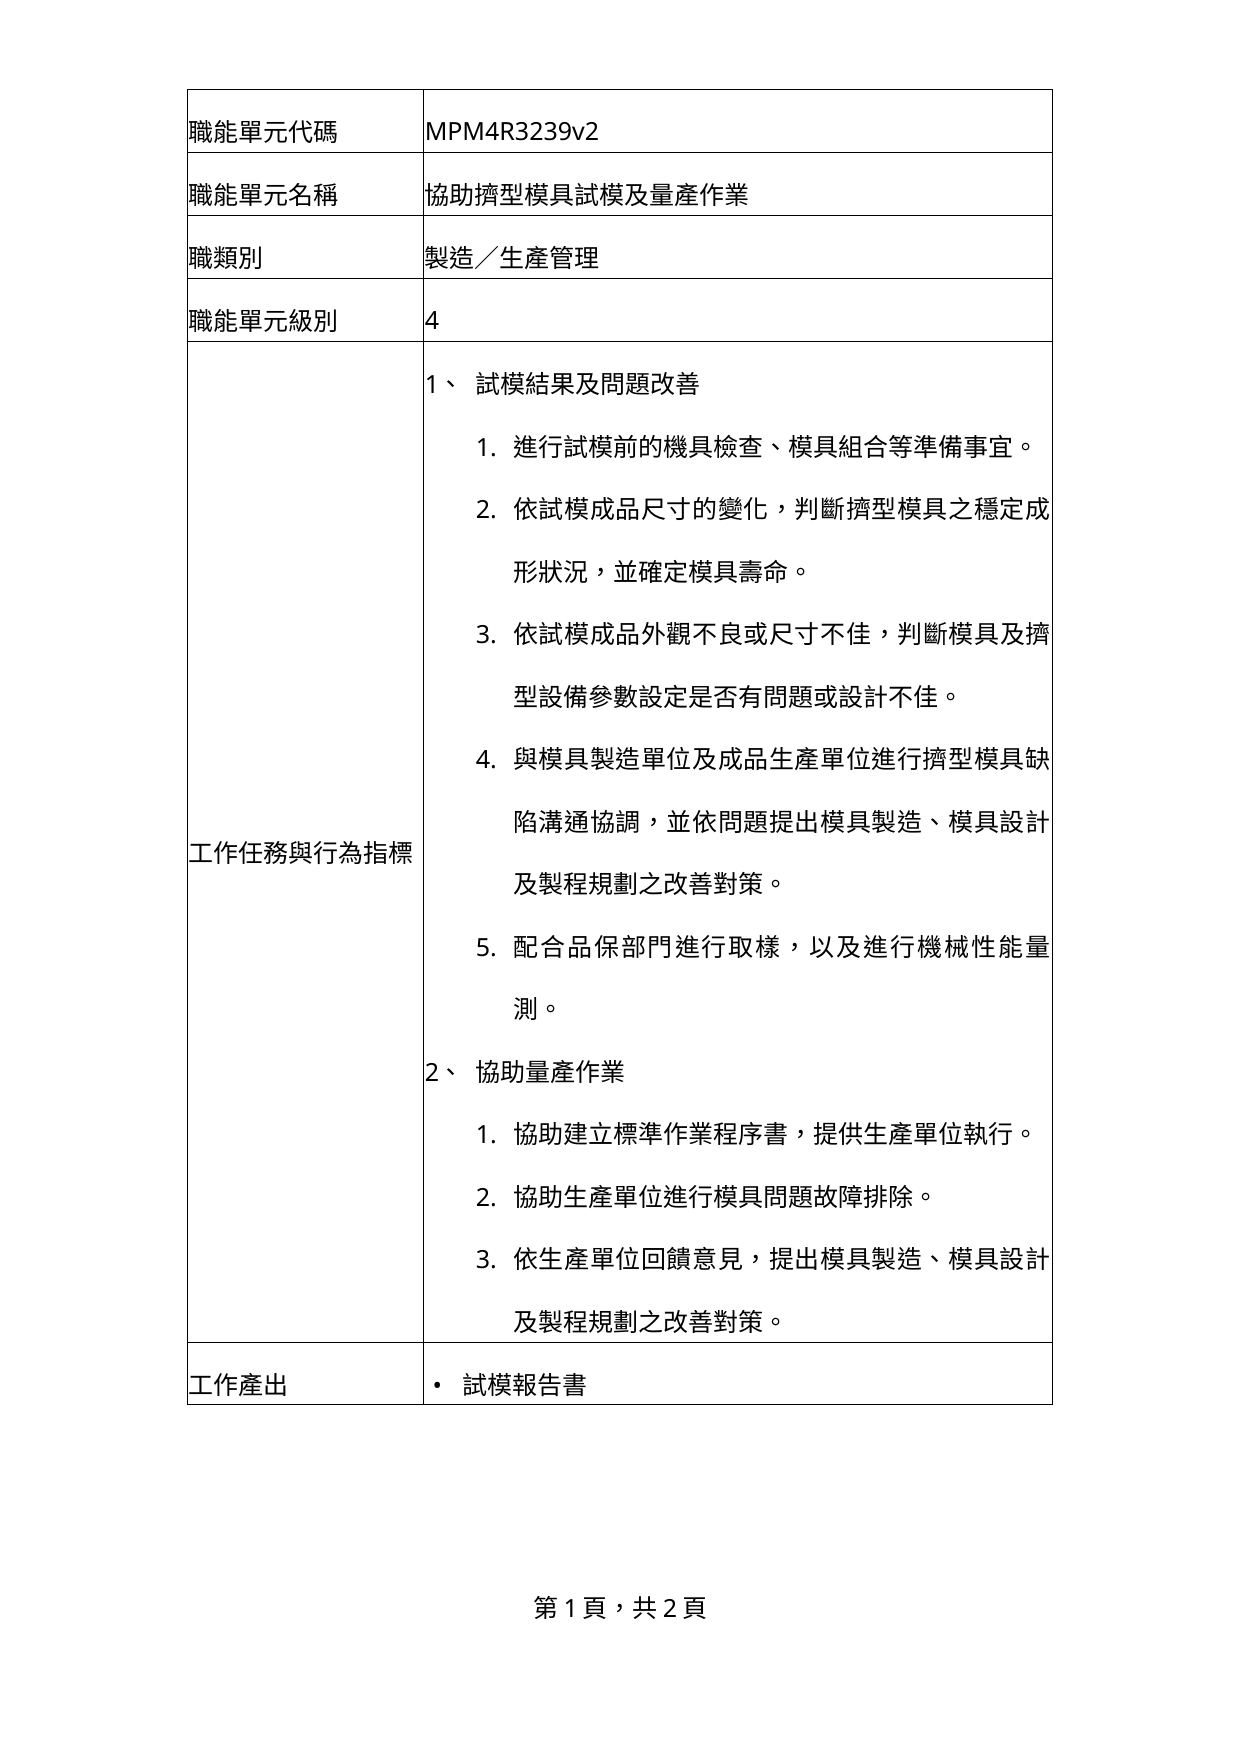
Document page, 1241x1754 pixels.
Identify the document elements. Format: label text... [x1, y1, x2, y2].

table_cell 職能單元級別 [188, 279, 423, 341]
table_header 職能單元代碼 [188, 90, 423, 152]
table_cell 協助擠型模具試模及量產作業 [424, 153, 1052, 215]
table_cell 工作產出 [188, 1343, 423, 1404]
table_cell 職類別 [188, 216, 423, 278]
table_cell 工作任務與行為指標 [188, 342, 423, 1341]
table_header MPM4R3239v2 [424, 90, 1052, 152]
table_cell 製造／生產管理 [424, 216, 1052, 278]
table_cell 試模結果及問題改善 進行試模前的機具檢查、模具組合等準備事宜。 依試模成品尺寸的變化，判斷擠型模具之穩定成形狀況，並確定模具壽命。 依試模成品外觀不良或尺寸不佳，判斷模具及擠型設備參數設定是否有問題或設計不佳。 與模具製造單位及成品生產單位進行擠型模具缺陷溝通協調，並依問題提出模具製造、模具設計及製程規劃之改善對策。 配合品保部門進行取樣，以及進行機械性能量測。 協助量產作業 協助建立標準作業程序書，提供生產單位執行。 協助生產單位進行模具問題故障排除。 依生產單位回饋意見，提出模具製造、模具設計及製程規劃之改善對策。 [424, 342, 1052, 1341]
table_cell 4 [424, 279, 1052, 341]
table_cell 試模報告書 [424, 1343, 1052, 1404]
table_cell 職能單元名稱 [188, 153, 423, 215]
